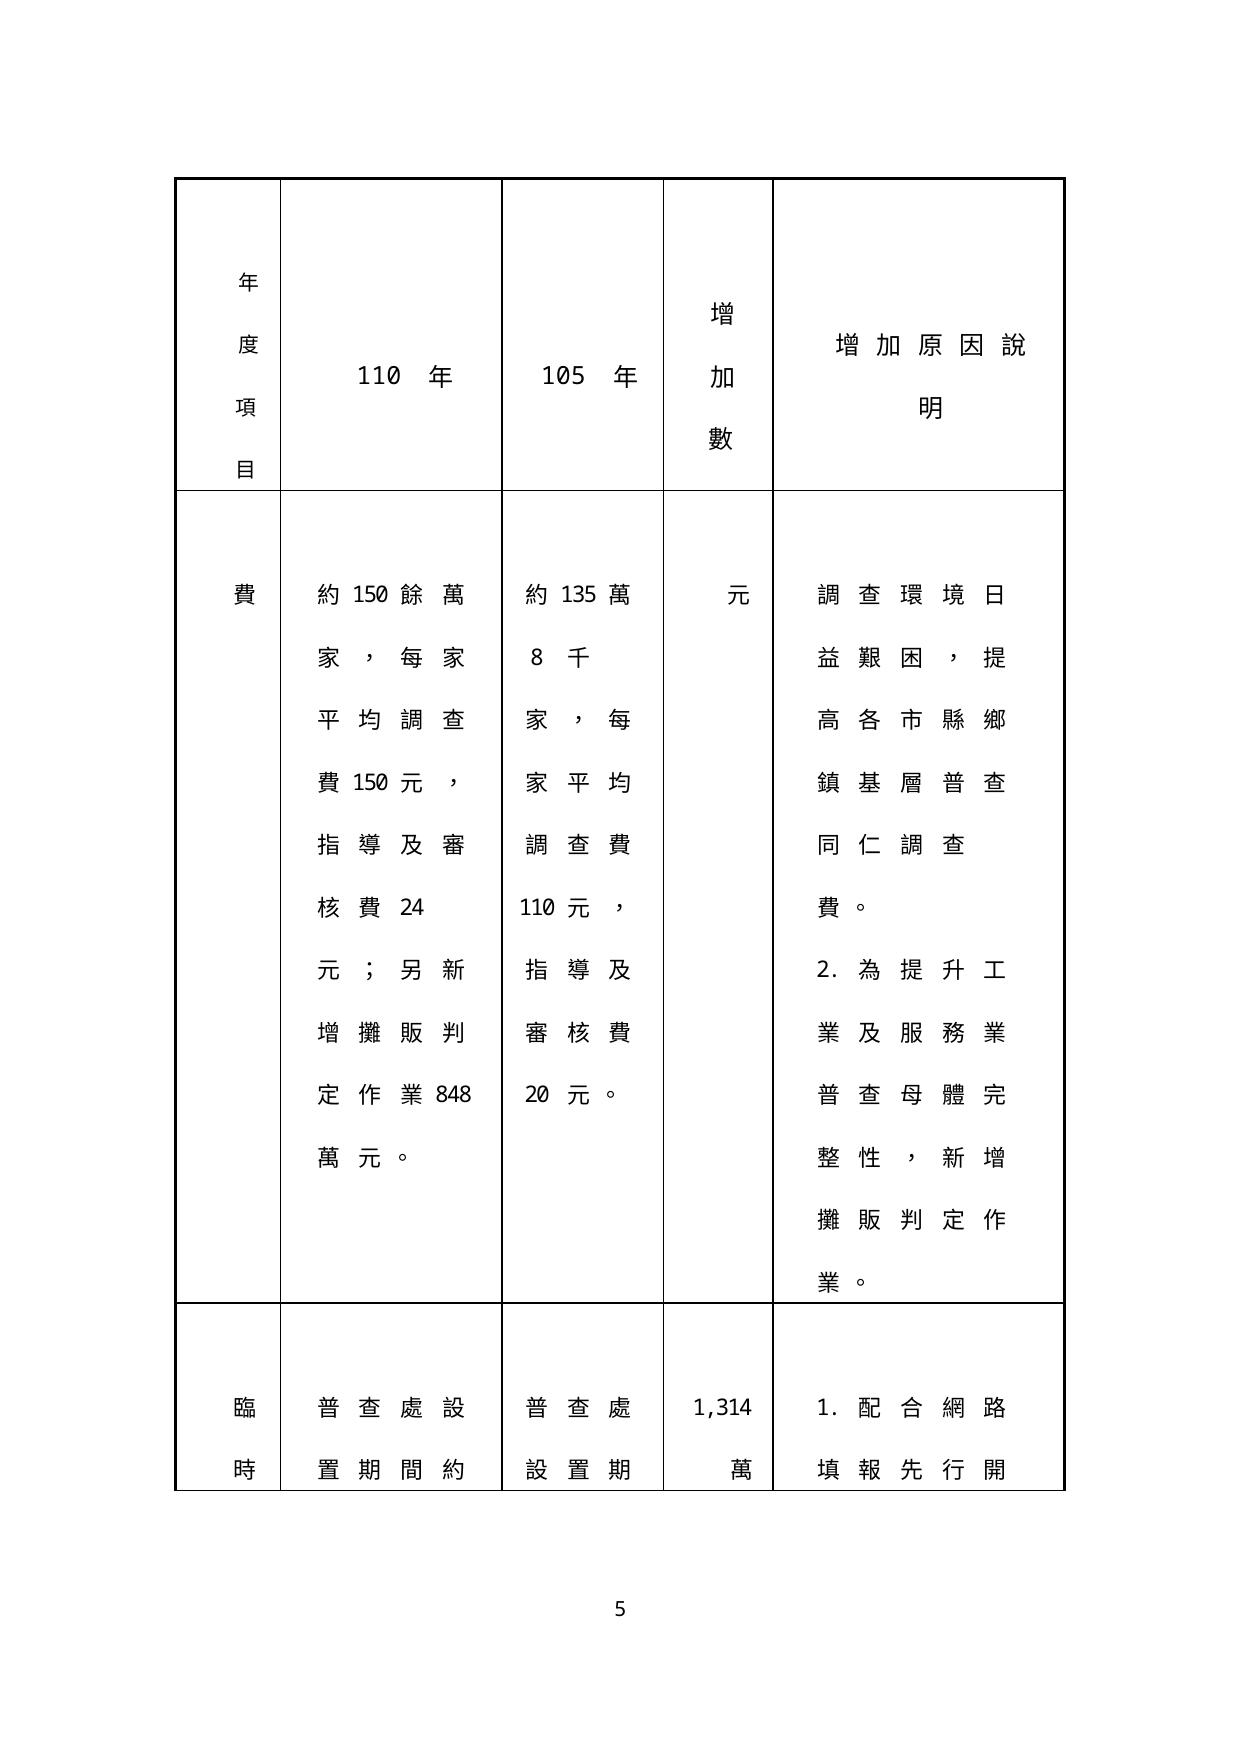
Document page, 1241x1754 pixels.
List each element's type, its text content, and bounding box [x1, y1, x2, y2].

table_header 105年 [503, 180, 663, 490]
table_header 年度 項目 [177, 180, 280, 490]
table_header 增加數 [664, 180, 772, 490]
table_cell 元 [664, 491, 772, 1302]
table_cell 1,314萬 [664, 1304, 772, 1490]
table_cell 1.配合網路填報先行開 [774, 1304, 1063, 1490]
table_cell 調查環境日益艱困，提高各市縣鄉鎮基層普查同仁調查費。 2.為提升工業及服務業普查母體完整性，新增攤販判定作業。 [774, 491, 1063, 1302]
table_cell 普查處設置期間約 [281, 1304, 501, 1490]
table_header 110年 [281, 180, 501, 490]
table_header 增加原因說明 [774, 180, 1063, 490]
table_cell 約150餘萬家，每家平均調查費150元，指導及審核費24元；另新增攤販判定作業848萬元。 [281, 491, 501, 1302]
table_cell 臨時 [177, 1304, 280, 1490]
table_cell 普查處設置期 [503, 1304, 663, 1490]
table_cell 約135萬8千家，每家平均調查費110元，指導及審核費20元。 [503, 491, 663, 1302]
table_cell 費 [177, 491, 280, 1302]
